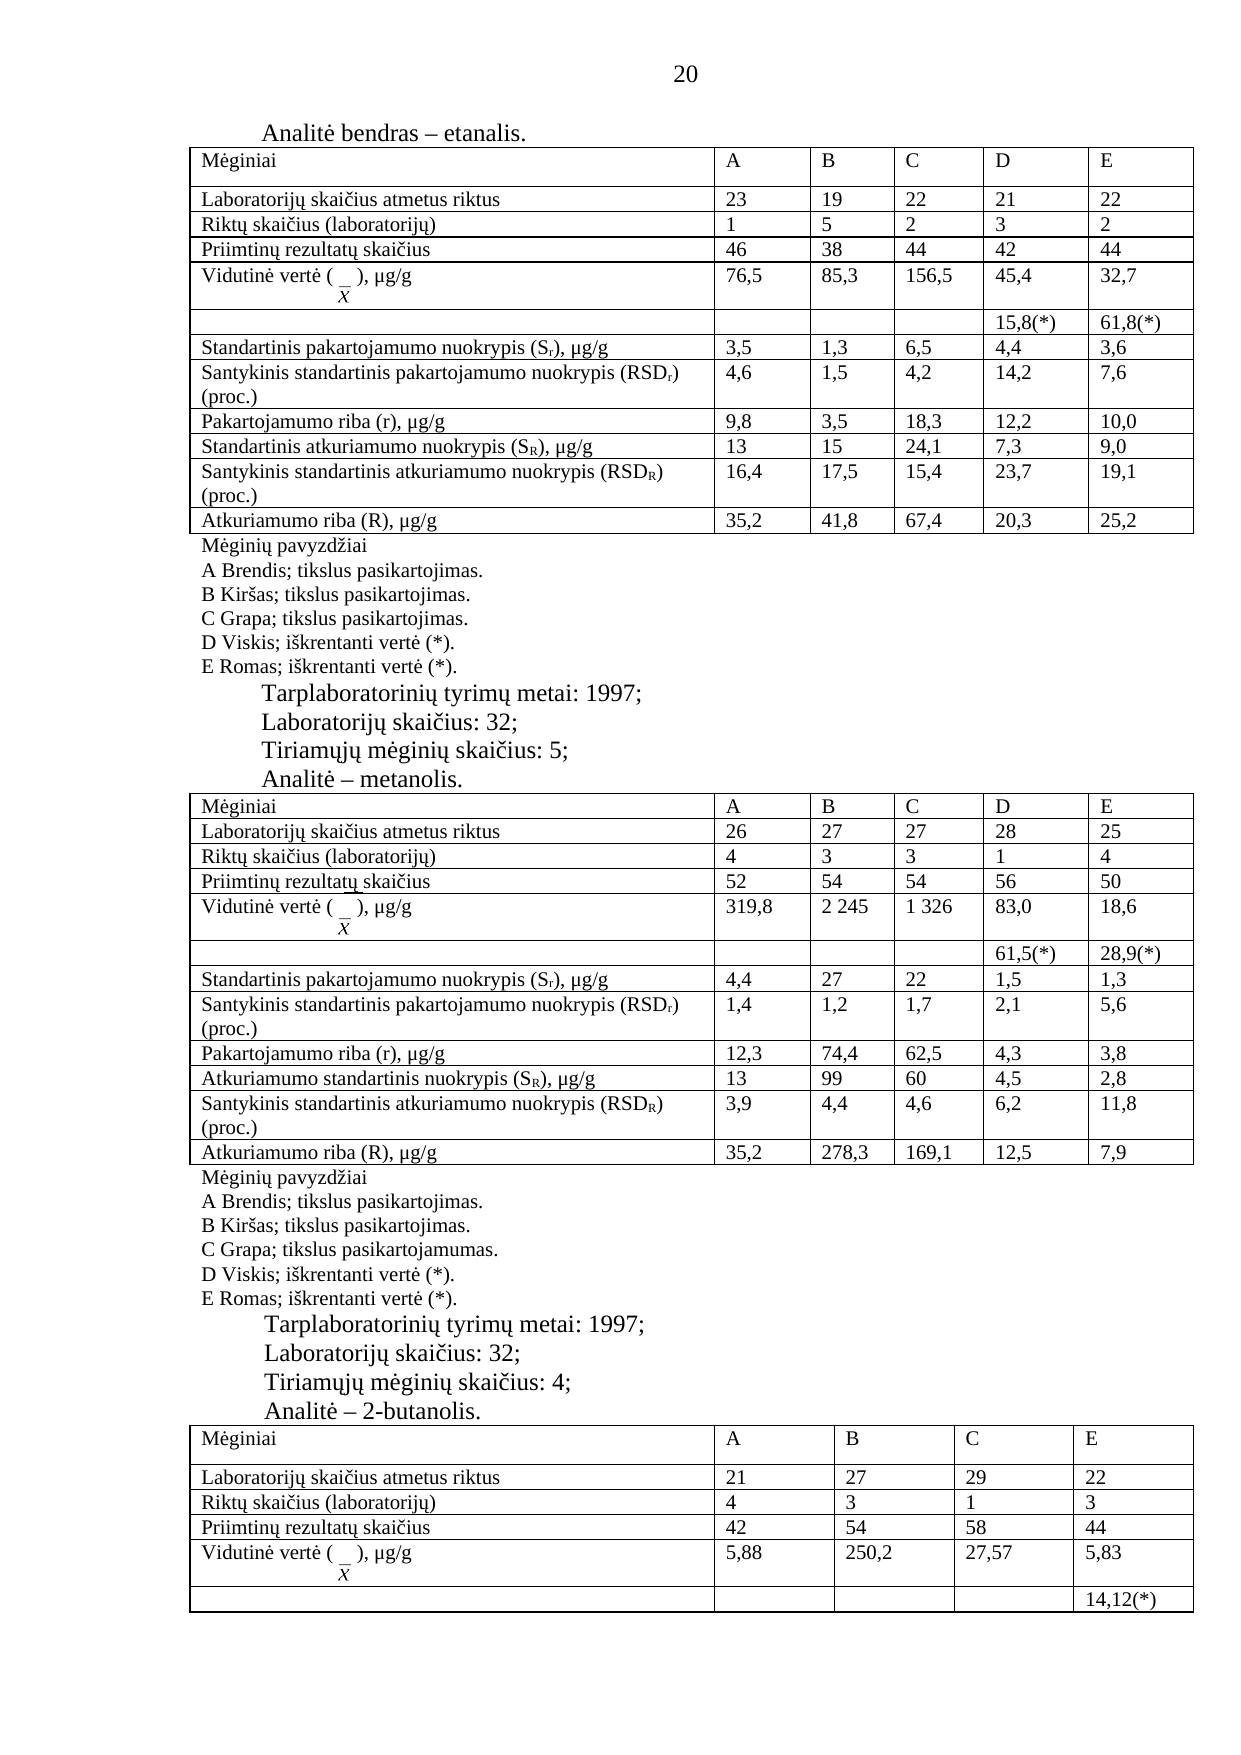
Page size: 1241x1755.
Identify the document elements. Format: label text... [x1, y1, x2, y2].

table_cell [715, 310, 810, 334]
table_header D [984, 148, 1088, 186]
table_cell A Brendis; tikslus pasikartojimas. [190, 558, 714, 582]
table_cell B Kiršas; tikslus pasikartojimas. [190, 1213, 714, 1237]
text Analitė – 2-butanolis. [190, 1396, 1181, 1424]
table_cell [984, 582, 1089, 606]
table_cell 5,6 [1089, 992, 1193, 1040]
table_cell 74,4 [811, 1041, 894, 1065]
table_cell 1,2 [811, 992, 894, 1040]
table_cell Atkuriamumo riba (R), μg/g [191, 508, 714, 532]
table_cell 6,5 [895, 335, 983, 359]
table_cell 54 [895, 869, 983, 893]
table_cell 1 326 [895, 894, 983, 940]
table_cell Riktų skaičius (laboratorijų) [191, 844, 714, 868]
table_cell Pakartojamumo riba (r), μg/g [191, 1041, 714, 1065]
table_cell Vidutinė vertė (), μg/g [191, 1540, 714, 1586]
table_cell Priimtinų rezultatų skaičius [191, 1515, 714, 1539]
table_cell [894, 1238, 984, 1261]
table_cell Priimtinų rezultatų skaičius [191, 869, 714, 893]
table_cell 4,6 [895, 1091, 983, 1139]
table_cell 19,1 [1089, 459, 1193, 507]
table_cell C Grapa; tikslus pasikartojimas. [190, 606, 714, 630]
table_cell [1089, 654, 1194, 678]
table_cell 7,9 [1089, 1140, 1193, 1164]
table_cell 4 [715, 1490, 834, 1514]
table_cell [810, 1261, 894, 1286]
table_header E [1089, 794, 1193, 818]
table_cell [810, 534, 894, 557]
table_cell 5,83 [1074, 1540, 1193, 1586]
table_cell 85,3 [811, 263, 894, 308]
table_cell 319,8 [715, 894, 810, 940]
table_cell [714, 630, 810, 654]
table_cell [895, 941, 983, 965]
table_cell [984, 1165, 1089, 1189]
table_cell 1 [984, 844, 1088, 868]
table_header Mėginiai [191, 1426, 714, 1464]
table_cell 26 [715, 819, 810, 843]
table_cell [984, 558, 1089, 582]
table_cell [894, 558, 984, 582]
table_cell Laboratorijų skaičius atmetus riktus [191, 187, 714, 211]
table_cell 62,5 [895, 1041, 983, 1065]
table_cell 35,2 [715, 1140, 810, 1164]
table_cell 4,6 [715, 360, 810, 408]
table_cell B Kiršas; tikslus pasikartojimas. [190, 582, 714, 606]
table_cell [714, 534, 810, 557]
table_header A [715, 794, 810, 818]
table_cell 45,4 [984, 263, 1088, 308]
table_cell [715, 1587, 834, 1611]
table_cell [894, 1261, 984, 1286]
table_cell [714, 1238, 810, 1261]
table_cell 60 [895, 1066, 983, 1090]
table_cell 3,5 [715, 335, 810, 359]
table_cell 1,7 [895, 992, 983, 1040]
table_cell Atkuriamumo standartinis nuokrypis (SR), μg/g [191, 1066, 714, 1090]
table_cell 9,8 [715, 409, 810, 433]
table_cell 12,5 [984, 1140, 1088, 1164]
table_cell 46 [715, 238, 810, 261]
table_cell 156,5 [895, 263, 983, 308]
table_cell [811, 941, 894, 965]
table_cell 23 [715, 187, 810, 211]
table_header Mėginiai [191, 794, 714, 818]
table_cell 3,9 [715, 1091, 810, 1139]
table_cell Laboratorijų skaičius atmetus riktus [191, 819, 714, 843]
table_cell A Brendis; tikslus pasikartojimas. [190, 1189, 714, 1213]
table_cell [984, 606, 1089, 630]
table_cell Standartinis pakartojamumo nuokrypis (Sr), μg/g [191, 335, 714, 359]
table_cell 27 [835, 1465, 954, 1489]
table_cell 44 [1089, 238, 1193, 261]
table_cell 9,0 [1089, 434, 1193, 458]
table_cell [894, 630, 984, 654]
table_cell 2,1 [984, 992, 1088, 1040]
table_cell 22 [895, 187, 983, 211]
table_cell 14,12(*) [1074, 1587, 1193, 1611]
table_cell 20,3 [984, 508, 1088, 532]
table_cell 99 [811, 1066, 894, 1090]
table_cell [894, 1213, 984, 1237]
table_cell 2,8 [1089, 1066, 1193, 1090]
table_cell 4,3 [984, 1041, 1088, 1065]
table_cell [810, 1286, 894, 1309]
table_cell Atkuriamumo riba (R), μg/g [191, 1140, 714, 1164]
table_cell 52 [715, 869, 810, 893]
table_cell Laboratorijų skaičius atmetus riktus [191, 1465, 714, 1489]
table_cell [1089, 1286, 1194, 1309]
table_cell [984, 630, 1089, 654]
table_cell [714, 1213, 810, 1237]
table_cell 42 [715, 1515, 834, 1539]
table_cell 4 [715, 844, 810, 868]
table_cell Santykinis standartinis atkuriamumo nuokrypis (RSDR) (proc.) [191, 1091, 714, 1139]
table_cell [894, 582, 984, 606]
table_cell 4,2 [895, 360, 983, 408]
table_cell 67,4 [895, 508, 983, 532]
table_cell 5 [811, 212, 894, 236]
table_cell 1,3 [1089, 966, 1193, 991]
table_cell 3,8 [1089, 1041, 1193, 1065]
table_cell [984, 1261, 1089, 1286]
table_cell 1,4 [715, 992, 810, 1040]
table_cell [1089, 1261, 1194, 1286]
table_cell 32,7 [1089, 263, 1193, 308]
table_cell 58 [955, 1515, 1073, 1539]
table_cell [810, 630, 894, 654]
table_cell [714, 582, 810, 606]
table_cell [894, 534, 984, 557]
table_cell [714, 558, 810, 582]
table_cell [810, 1213, 894, 1237]
table_cell 4,4 [984, 335, 1088, 359]
text Analitė bendras – etanalis. [190, 118, 1181, 147]
table_cell 7,3 [984, 434, 1088, 458]
table_cell 1,5 [811, 360, 894, 408]
table_header B [811, 794, 894, 818]
table_cell Pakartojamumo riba (r), μg/g [191, 409, 714, 433]
table_cell Vidutinė vertė (), μg/g [191, 894, 714, 940]
table_cell 61,8(*) [1089, 310, 1193, 334]
table_cell 2 [1089, 212, 1193, 236]
table_cell 3 [984, 212, 1088, 236]
table_cell [191, 310, 714, 334]
table_header C [955, 1426, 1073, 1464]
table_cell [1089, 582, 1194, 606]
table_cell 27 [811, 819, 894, 843]
table_cell 44 [895, 238, 983, 261]
table_header E [1089, 148, 1193, 186]
table_cell 13 [715, 434, 810, 458]
table_cell [810, 1189, 894, 1213]
table_header C [895, 794, 983, 818]
text Analitė – metanolis. [190, 764, 1181, 793]
table_cell [714, 1286, 810, 1309]
table_cell Riktų skaičius (laboratorijų) [191, 1490, 714, 1514]
table_cell 21 [715, 1465, 834, 1489]
table_cell 35,2 [715, 508, 810, 532]
table_cell 1 [715, 212, 810, 236]
table_cell D Viskis; iškrentanti vertė (*). [190, 1261, 714, 1286]
table_cell Vidutinė vertė (), μg/g [191, 263, 714, 308]
text Tiriamųjų mėginių skaičius: 5; [190, 735, 1181, 764]
table_cell 25 [1089, 819, 1193, 843]
table_cell [191, 941, 714, 965]
table_cell [984, 1286, 1089, 1309]
table_cell Riktų skaičius (laboratorijų) [191, 212, 714, 236]
table_cell 44 [1074, 1515, 1193, 1539]
table_cell 5,88 [715, 1540, 834, 1586]
table_cell [810, 1165, 894, 1189]
table_header B [811, 148, 894, 186]
table_cell [984, 534, 1089, 557]
table_cell 27 [811, 966, 894, 991]
table_cell 13 [715, 1066, 810, 1090]
table_cell 4,4 [811, 1091, 894, 1139]
table_cell [894, 1165, 984, 1189]
table_cell 15,8(*) [984, 310, 1088, 334]
table_cell 18,3 [895, 409, 983, 433]
table_cell E Romas; iškrentanti vertė (*). [190, 1286, 714, 1309]
table_cell Santykinis standartinis pakartojamumo nuokrypis (RSDr) (proc.) [191, 360, 714, 408]
table_cell [714, 1165, 810, 1189]
table_cell 16,4 [715, 459, 810, 507]
table_cell [835, 1587, 954, 1611]
text Tiriamųjų mėginių skaičius: 4; [190, 1367, 1181, 1396]
table_cell [714, 654, 810, 678]
table_cell 24,1 [895, 434, 983, 458]
table_cell 169,1 [895, 1140, 983, 1164]
table_cell 1 [955, 1490, 1073, 1514]
table_cell 22 [1074, 1465, 1193, 1489]
text Tarplaboratorinių tyrimų metai: 1997; [190, 678, 1181, 707]
table_cell Standartinis pakartojamumo nuokrypis (Sr), μg/g [191, 966, 714, 991]
table_cell Priimtinų rezultatų skaičius [191, 238, 714, 261]
table_header C [895, 148, 983, 186]
table_cell 15 [811, 434, 894, 458]
table_cell 250,2 [835, 1540, 954, 1586]
table_cell 3 [811, 844, 894, 868]
table_cell [1089, 606, 1194, 630]
table_cell 83,0 [984, 894, 1088, 940]
table_cell 42 [984, 238, 1088, 261]
table_cell [191, 1587, 714, 1611]
table_cell 76,5 [715, 263, 810, 308]
table_cell [984, 654, 1089, 678]
table_cell 12,3 [715, 1041, 810, 1065]
table_cell Santykinis standartinis atkuriamumo nuokrypis (RSDR) (proc.) [191, 459, 714, 507]
table_cell [1089, 630, 1194, 654]
table_header A [715, 148, 810, 186]
table_cell 27 [895, 819, 983, 843]
table_cell 12,2 [984, 409, 1088, 433]
table_cell [1089, 1165, 1194, 1189]
table_cell 6,2 [984, 1091, 1088, 1139]
table_cell [810, 558, 894, 582]
table_header B [835, 1426, 954, 1464]
text Laboratorijų skaičius: 32; [190, 1338, 1181, 1367]
table_header A [715, 1426, 834, 1464]
table_cell 3 [895, 844, 983, 868]
table_cell 56 [984, 869, 1088, 893]
table_cell 41,8 [811, 508, 894, 532]
table_cell 7,6 [1089, 360, 1193, 408]
table_cell 22 [1089, 187, 1193, 211]
table_cell 1,5 [984, 966, 1088, 991]
table_cell [895, 310, 983, 334]
table_cell [714, 1261, 810, 1286]
table_cell 28,9(*) [1089, 941, 1193, 965]
table_cell 3 [1074, 1490, 1193, 1514]
table_cell [810, 1238, 894, 1261]
table_cell [810, 606, 894, 630]
table_cell [894, 1189, 984, 1213]
table_cell [894, 606, 984, 630]
table_cell Mėginių pavyzdžiai [190, 534, 714, 557]
table_cell [894, 654, 984, 678]
table_cell [1089, 558, 1194, 582]
table_cell 3,6 [1089, 335, 1193, 359]
table_cell 28 [984, 819, 1088, 843]
table_cell [714, 1189, 810, 1213]
table_cell C Grapa; tikslus pasikartojamumas. [190, 1238, 714, 1261]
table_cell Mėginių pavyzdžiai [190, 1165, 714, 1189]
table_cell 22 [895, 966, 983, 991]
table_cell [984, 1238, 1089, 1261]
table_cell 21 [984, 187, 1088, 211]
table_cell 278,3 [811, 1140, 894, 1164]
table_cell [984, 1213, 1089, 1237]
table_cell [810, 654, 894, 678]
text Laboratorijų skaičius: 32; [190, 707, 1181, 735]
table_header Mėginiai [191, 148, 714, 186]
table_cell [811, 310, 894, 334]
table_cell 61,5(*) [984, 941, 1088, 965]
table_cell 25,2 [1089, 508, 1193, 532]
table_cell 3 [835, 1490, 954, 1514]
table_cell 14,2 [984, 360, 1088, 408]
table_cell [1089, 1189, 1194, 1213]
table_cell 15,4 [895, 459, 983, 507]
table_cell 3,5 [811, 409, 894, 433]
table_cell D Viskis; iškrentanti vertė (*). [190, 630, 714, 654]
table_cell 18,6 [1089, 894, 1193, 940]
table_cell [715, 941, 810, 965]
table_cell 10,0 [1089, 409, 1193, 433]
table_cell Standartinis atkuriamumo nuokrypis (SR), μg/g [191, 434, 714, 458]
table_cell 2 245 [811, 894, 894, 940]
table_cell 17,5 [811, 459, 894, 507]
table_cell 50 [1089, 869, 1193, 893]
table_cell 29 [955, 1465, 1073, 1489]
table_cell [955, 1587, 1073, 1611]
table_header E [1074, 1426, 1193, 1464]
table_cell [1089, 1213, 1194, 1237]
table_cell [984, 1189, 1089, 1213]
table_cell [810, 582, 894, 606]
table_cell 27,57 [955, 1540, 1073, 1586]
table_cell 38 [811, 238, 894, 261]
table_cell 54 [835, 1515, 954, 1539]
table_cell [1089, 534, 1194, 557]
table_cell [1089, 1238, 1194, 1261]
table_cell 4 [1089, 844, 1193, 868]
table_cell [714, 606, 810, 630]
table_cell 54 [811, 869, 894, 893]
table_header D [984, 794, 1088, 818]
table_cell 23,7 [984, 459, 1088, 507]
table_cell 19 [811, 187, 894, 211]
table_cell 2 [895, 212, 983, 236]
text Tarplaboratorinių tyrimų metai: 1997; [190, 1309, 1181, 1338]
table_cell 11,8 [1089, 1091, 1193, 1139]
table_cell 4,4 [715, 966, 810, 991]
table_cell [894, 1286, 984, 1309]
table_cell Santykinis standartinis pakartojamumo nuokrypis (RSDr) (proc.) [191, 992, 714, 1040]
table_cell E Romas; iškrentanti vertė (*). [190, 654, 714, 678]
table_cell 4,5 [984, 1066, 1088, 1090]
table_cell 1,3 [811, 335, 894, 359]
